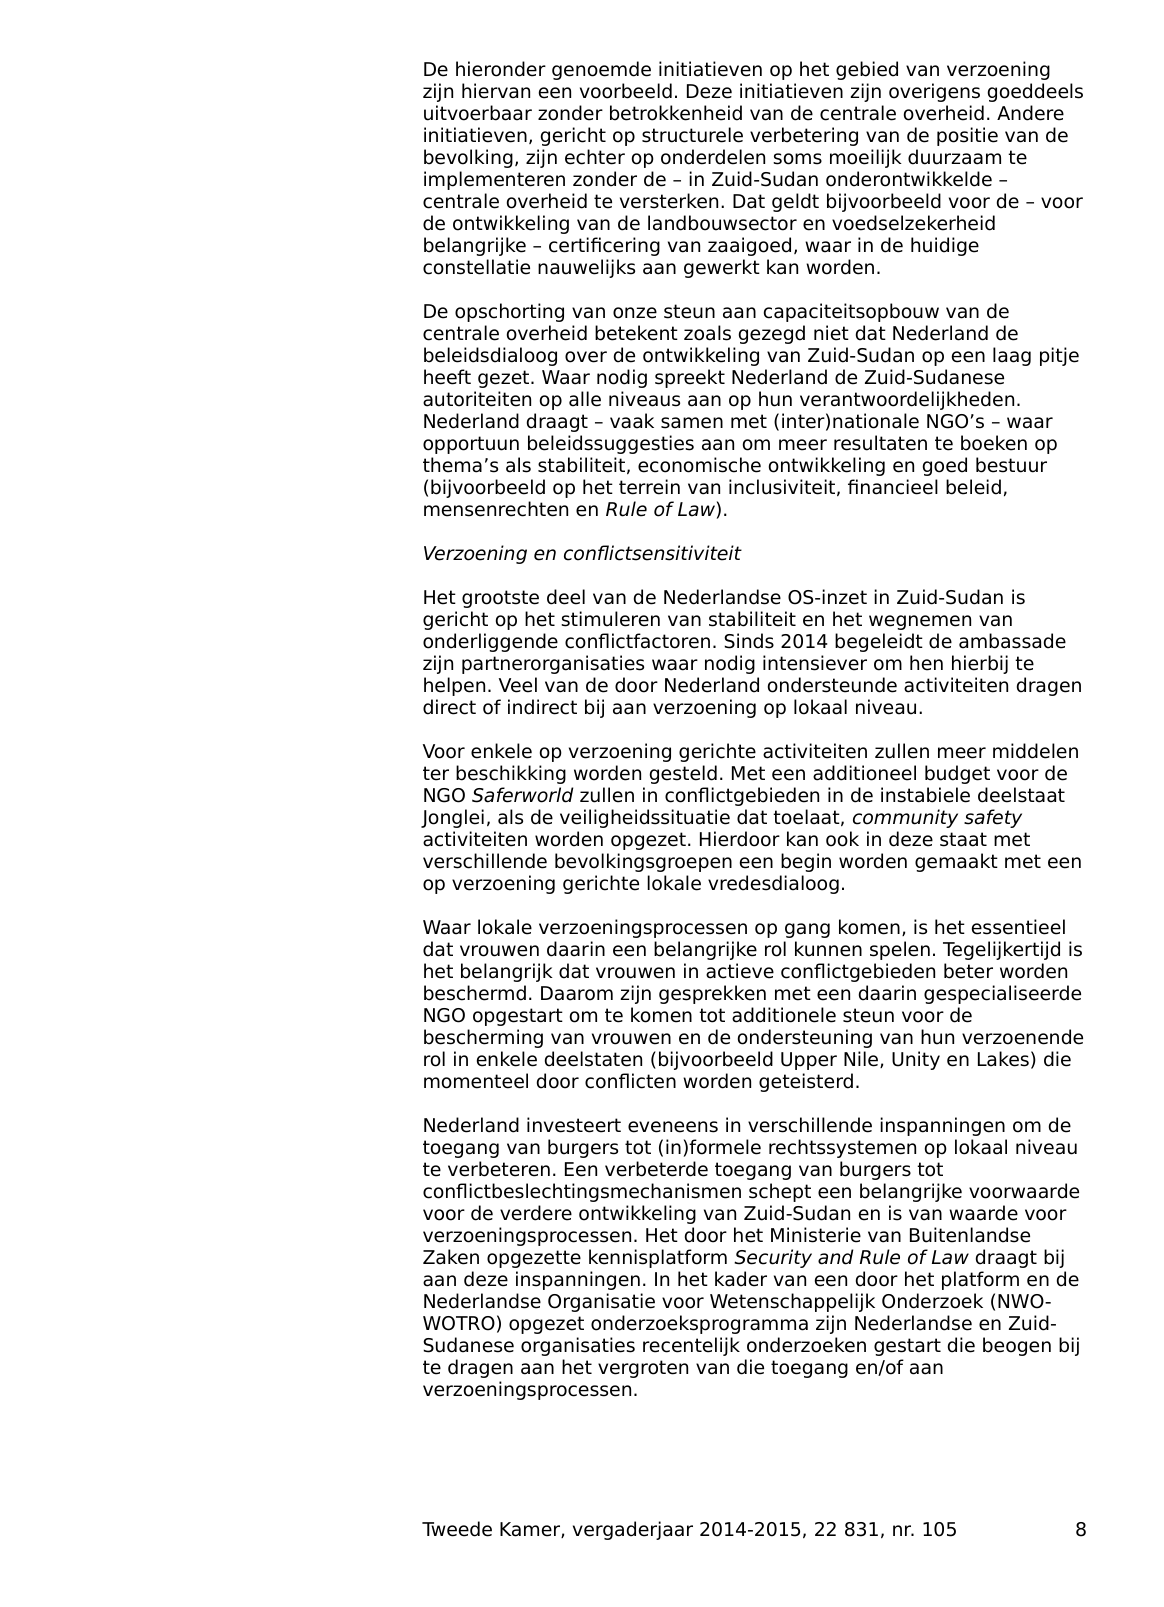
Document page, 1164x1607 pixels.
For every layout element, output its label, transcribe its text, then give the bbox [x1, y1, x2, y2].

text Nederland investeert eveneens in verschillende inspanningen om de toegang van burgers tot (in)formele rechtssystemen op lokaal niveau te verbeteren. Een verbeterde toegang van burgers tot conflictbeslechtingsmechanismen schept een belangrijke voorwaarde voor de verdere ontwikkeling van Zuid-Sudan en is van waarde voor verzoeningsprocessen. Het door het Ministerie van Buitenlandse Zaken opgezette kennisplatform Security and Rule of Law draagt bij aan deze inspanningen. In het kader van een door het platform en de Nederlandse Organisatie voor Wetenschappelijk Onderzoek (NWO-WOTRO) opgezet onderzoeksprogramma zijn Nederlandse en Zuid-Sudanese organisaties recentelijk onderzoeken gestart die beogen bij te dragen aan het vergroten van die toegang en/of aan verzoeningsprocessen. [422, 1115, 1087, 1401]
text Waar lokale verzoeningsprocessen op gang komen, is het essentieel dat vrouwen daarin een belangrijke rol kunnen spelen. Tegelijkertijd is het belangrijk dat vrouwen in actieve conflictgebieden beter worden beschermd. Daarom zijn gesprekken met een daarin gespecialiseerde NGO opgestart om te komen tot additionele steun voor de bescherming van vrouwen en de ondersteuning van hun verzoenende rol in enkele deelstaten (bijvoorbeeld Upper Nile, Unity en Lakes) die momenteel door conflicten worden geteisterd. [422, 917, 1087, 1093]
subtitle Verzoening en conflictsensitiviteit [422, 543, 1087, 565]
text De opschorting van onze steun aan capaciteitsopbouw van de centrale overheid betekent zoals gezegd niet dat Nederland de beleidsdialoog over de ontwikkeling van Zuid-Sudan op een laag pitje heeft gezet. Waar nodig spreekt Nederland de Zuid-Sudanese autoriteiten op alle niveaus aan op hun verantwoordelijkheden. Nederland draagt – vaak samen met (inter)nationale NGO’s – waar opportuun beleidssuggesties aan om meer resultaten te boeken op thema’s als stabiliteit, economische ontwikkeling en goed bestuur (bijvoorbeeld op het terrein van inclusiviteit, financieel beleid, mensenrechten en Rule of Law). [422, 301, 1087, 521]
text De hieronder genoemde initiatieven op het gebied van verzoening zijn hiervan een voorbeeld. Deze initiatieven zijn overigens goeddeels uitvoerbaar zonder betrokkenheid van de centrale overheid. Andere initiatieven, gericht op structurele verbetering van de positie van de bevolking, zijn echter op onderdelen soms moeilijk duurzaam te implementeren zonder de – in Zuid-Sudan onderontwikkelde – centrale overheid te versterken. Dat geldt bijvoorbeeld voor de – voor de ontwikkeling van de landbouwsector en voedselzekerheid belangrijke – certificering van zaaigoed, waar in de huidige constellatie nauwelijks aan gewerkt kan worden. [422, 59, 1087, 279]
text Het grootste deel van de Nederlandse OS-inzet in Zuid-Sudan is gericht op het stimuleren van stabiliteit en het wegnemen van onderliggende conflictfactoren. Sinds 2014 begeleidt de ambassade zijn partnerorganisaties waar nodig intensiever om hen hierbij te helpen. Veel van de door Nederland ondersteunde activiteiten dragen direct of indirect bij aan verzoening op lokaal niveau. [422, 587, 1087, 719]
text Voor enkele op verzoening gerichte activiteiten zullen meer middelen ter beschikking worden gesteld. Met een additioneel budget voor de NGO Saferworld zullen in conflictgebieden in de instabiele deelstaat Jonglei, als de veiligheidssituatie dat toelaat, community safety activiteiten worden opgezet. Hierdoor kan ook in deze staat met verschillende bevolkingsgroepen een begin worden gemaakt met een op verzoening gerichte lokale vredesdialoog. [422, 741, 1087, 895]
